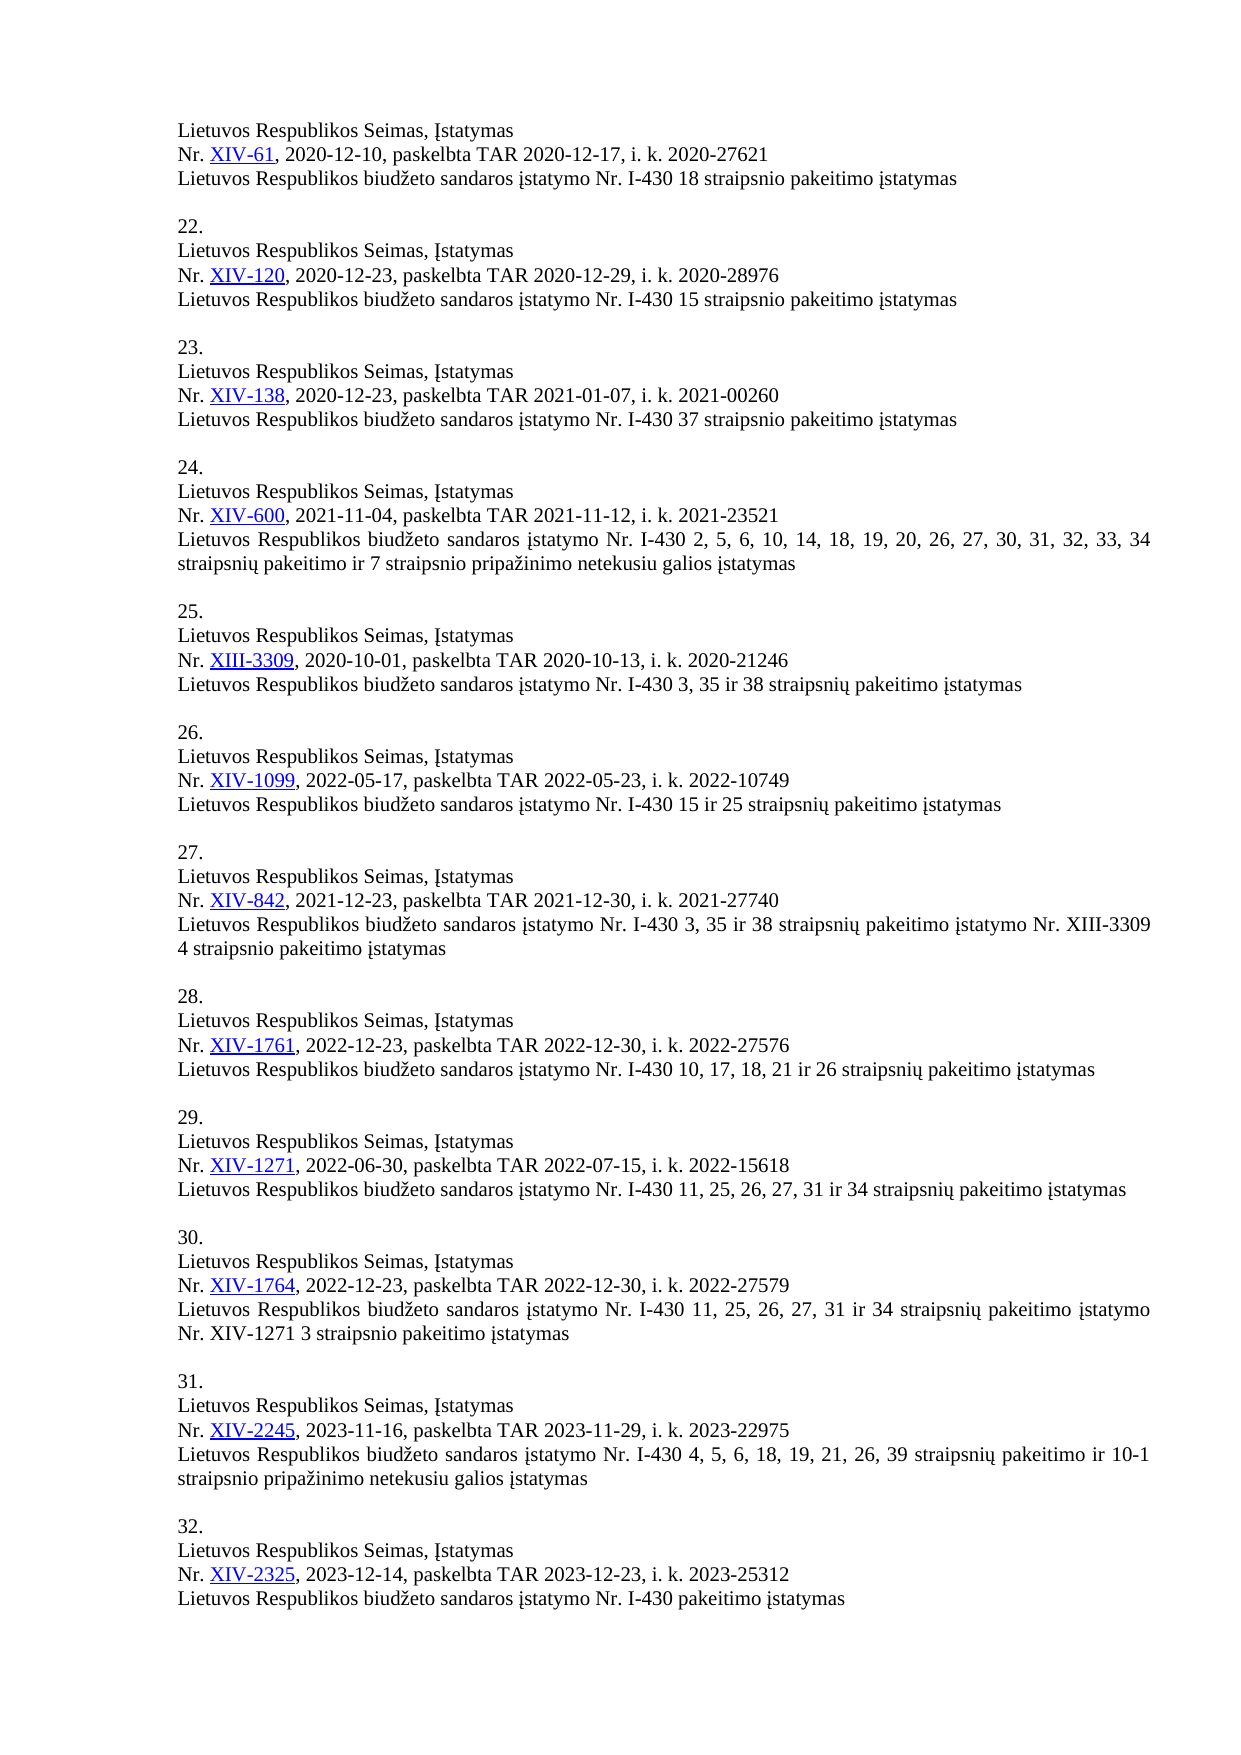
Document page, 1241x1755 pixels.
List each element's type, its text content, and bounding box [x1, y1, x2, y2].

text 26. [177, 720, 1152, 744]
text Nr. XIV-1099, 2022-05-17, paskelbta TAR 2022-05-23, i. k. 2022-10749 [177, 768, 1152, 792]
text Nr. XIV-600, 2021-11-04, paskelbta TAR 2021-11-12, i. k. 2021-23521 [177, 503, 1152, 527]
text Lietuvos Respublikos Seimas, Įstatymas [177, 744, 1152, 768]
text 32. [177, 1514, 1152, 1538]
text Lietuvos Respublikos Seimas, Įstatymas [177, 864, 1152, 888]
text 28. [177, 984, 1152, 1008]
text Lietuvos Respublikos Seimas, Įstatymas [177, 118, 1152, 142]
text Nr. XIV-61, 2020-12-10, paskelbta TAR 2020-12-17, i. k. 2020-27621 [177, 142, 1152, 166]
text Lietuvos Respublikos biudžeto sandaros įstatymo Nr. I-430 18 straipsnio pakeitimo įstatymas [177, 166, 1152, 190]
text Lietuvos Respublikos Seimas, Įstatymas [177, 238, 1152, 262]
text 27. [177, 840, 1152, 864]
text Lietuvos Respublikos biudžeto sandaros įstatymo Nr. I-430 10, 17, 18, 21 ir 26 straipsnių pakeitimo įstatymas [177, 1057, 1152, 1081]
text Nr. XIV-1761, 2022-12-23, paskelbta TAR 2022-12-30, i. k. 2022-27576 [177, 1032, 1152, 1057]
text Lietuvos Respublikos biudžeto sandaros įstatymo Nr. I-430 11, 25, 26, 27, 31 ir 34 straipsnių pakeitimo įstatymo Nr. XIV-1271 3 straipsnio pakeitimo įstatymas [177, 1297, 1152, 1345]
text Lietuvos Respublikos biudžeto sandaros įstatymo Nr. I-430 2, 5, 6, 10, 14, 18, 19, 20, 26, 27, 30, 31, 32, 33, 34 straipsnių pakeitimo ir 7 straipsnio pripažinimo netekusiu galios įstatymas [177, 527, 1152, 575]
text Lietuvos Respublikos Seimas, Įstatymas [177, 479, 1152, 503]
text Nr. XIV-138, 2020-12-23, paskelbta TAR 2021-01-07, i. k. 2021-00260 [177, 383, 1152, 407]
text 29. [177, 1105, 1152, 1129]
text Lietuvos Respublikos Seimas, Įstatymas [177, 1008, 1152, 1032]
text Nr. XIV-2245, 2023-11-16, paskelbta TAR 2023-11-29, i. k. 2023-22975 [177, 1417, 1152, 1442]
text 23. [177, 335, 1152, 359]
text Lietuvos Respublikos biudžeto sandaros įstatymo Nr. I-430 15 straipsnio pakeitimo įstatymas [177, 287, 1152, 311]
text Lietuvos Respublikos biudžeto sandaros įstatymo Nr. I-430 pakeitimo įstatymas [177, 1586, 1152, 1610]
text 30. [177, 1225, 1152, 1249]
text 31. [177, 1369, 1152, 1393]
text Lietuvos Respublikos Seimas, Įstatymas [177, 359, 1152, 383]
text Lietuvos Respublikos Seimas, Įstatymas [177, 1129, 1152, 1153]
text Lietuvos Respublikos Seimas, Įstatymas [177, 1249, 1152, 1273]
text Lietuvos Respublikos biudžeto sandaros įstatymo Nr. I-430 3, 35 ir 38 straipsnių pakeitimo įstatymo Nr. XIII-3309 4 straipsnio pakeitimo įstatymas [177, 912, 1152, 960]
text 24. [177, 455, 1152, 479]
text Lietuvos Respublikos biudžeto sandaros įstatymo Nr. I-430 11, 25, 26, 27, 31 ir 34 straipsnių pakeitimo įstatymas [177, 1177, 1152, 1201]
text 22. [177, 214, 1152, 238]
text Nr. XIII-3309, 2020-10-01, paskelbta TAR 2020-10-13, i. k. 2020-21246 [177, 647, 1152, 672]
text Lietuvos Respublikos Seimas, Įstatymas [177, 1538, 1152, 1562]
text Lietuvos Respublikos Seimas, Įstatymas [177, 1393, 1152, 1417]
text Nr. XIV-1271, 2022-06-30, paskelbta TAR 2022-07-15, i. k. 2022-15618 [177, 1153, 1152, 1177]
text Lietuvos Respublikos biudžeto sandaros įstatymo Nr. I-430 4, 5, 6, 18, 19, 21, 26, 39 straipsnių pakeitimo ir 10-1 straipsnio pripažinimo netekusiu galios įstatymas [177, 1442, 1152, 1490]
text Nr. XIV-120, 2020-12-23, paskelbta TAR 2020-12-29, i. k. 2020-28976 [177, 262, 1152, 287]
text Nr. XIV-1764, 2022-12-23, paskelbta TAR 2022-12-30, i. k. 2022-27579 [177, 1273, 1152, 1297]
text Lietuvos Respublikos Seimas, Įstatymas [177, 623, 1152, 647]
text Lietuvos Respublikos biudžeto sandaros įstatymo Nr. I-430 37 straipsnio pakeitimo įstatymas [177, 407, 1152, 431]
text Lietuvos Respublikos biudžeto sandaros įstatymo Nr. I-430 15 ir 25 straipsnių pakeitimo įstatymas [177, 792, 1152, 816]
text 25. [177, 599, 1152, 623]
text Nr. XIV-842, 2021-12-23, paskelbta TAR 2021-12-30, i. k. 2021-27740 [177, 888, 1152, 912]
text Lietuvos Respublikos biudžeto sandaros įstatymo Nr. I-430 3, 35 ir 38 straipsnių pakeitimo įstatymas [177, 672, 1152, 696]
text Nr. XIV-2325, 2023-12-14, paskelbta TAR 2023-12-23, i. k. 2023-25312 [177, 1562, 1152, 1586]
